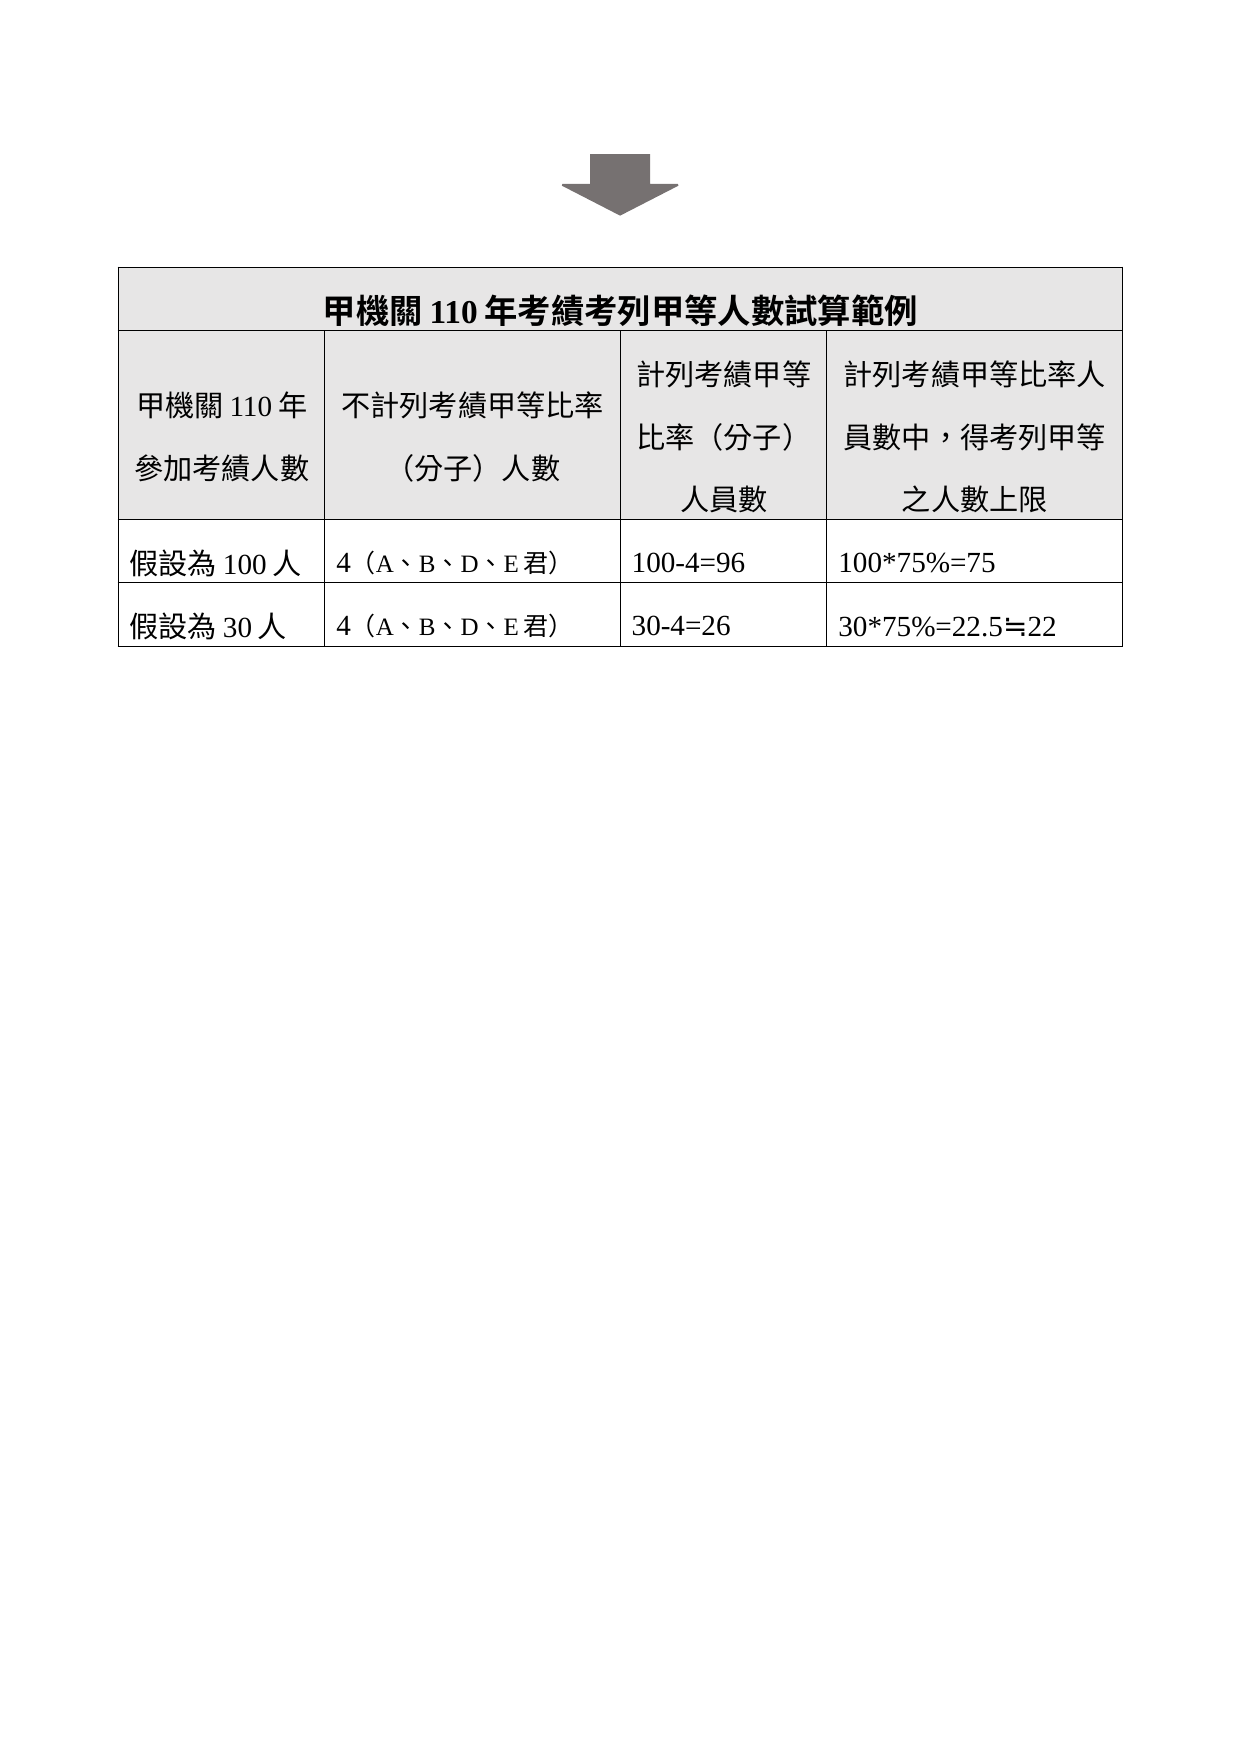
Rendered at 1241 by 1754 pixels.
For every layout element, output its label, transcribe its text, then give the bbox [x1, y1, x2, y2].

table_cell 100*75%=75 [827, 520, 1122, 582]
table_cell 甲機關110年參加考績人數 [119, 331, 324, 519]
table_cell 30-4=26 [621, 583, 826, 646]
table_cell 4（A、B、D、E君） [325, 520, 620, 582]
table_cell 不計列考績甲等比率（分子）人數 [325, 331, 620, 519]
table_header 甲機關110年考績考列甲等人數試算範例 [119, 268, 1122, 330]
table_cell 100-4=96 [621, 520, 826, 582]
table_cell 假設為100人 [119, 520, 324, 582]
table_cell 計列考績甲等比率人員數中，得考列甲等之人數上限 [827, 331, 1122, 519]
table_cell 4（A、B、D、E君） [325, 583, 620, 646]
table_cell 計列考績甲等比率（分子）人員數 [621, 331, 826, 519]
table_cell 30*75%=22.5≒22 [827, 583, 1122, 646]
table_cell 假設為30人 [119, 583, 324, 646]
